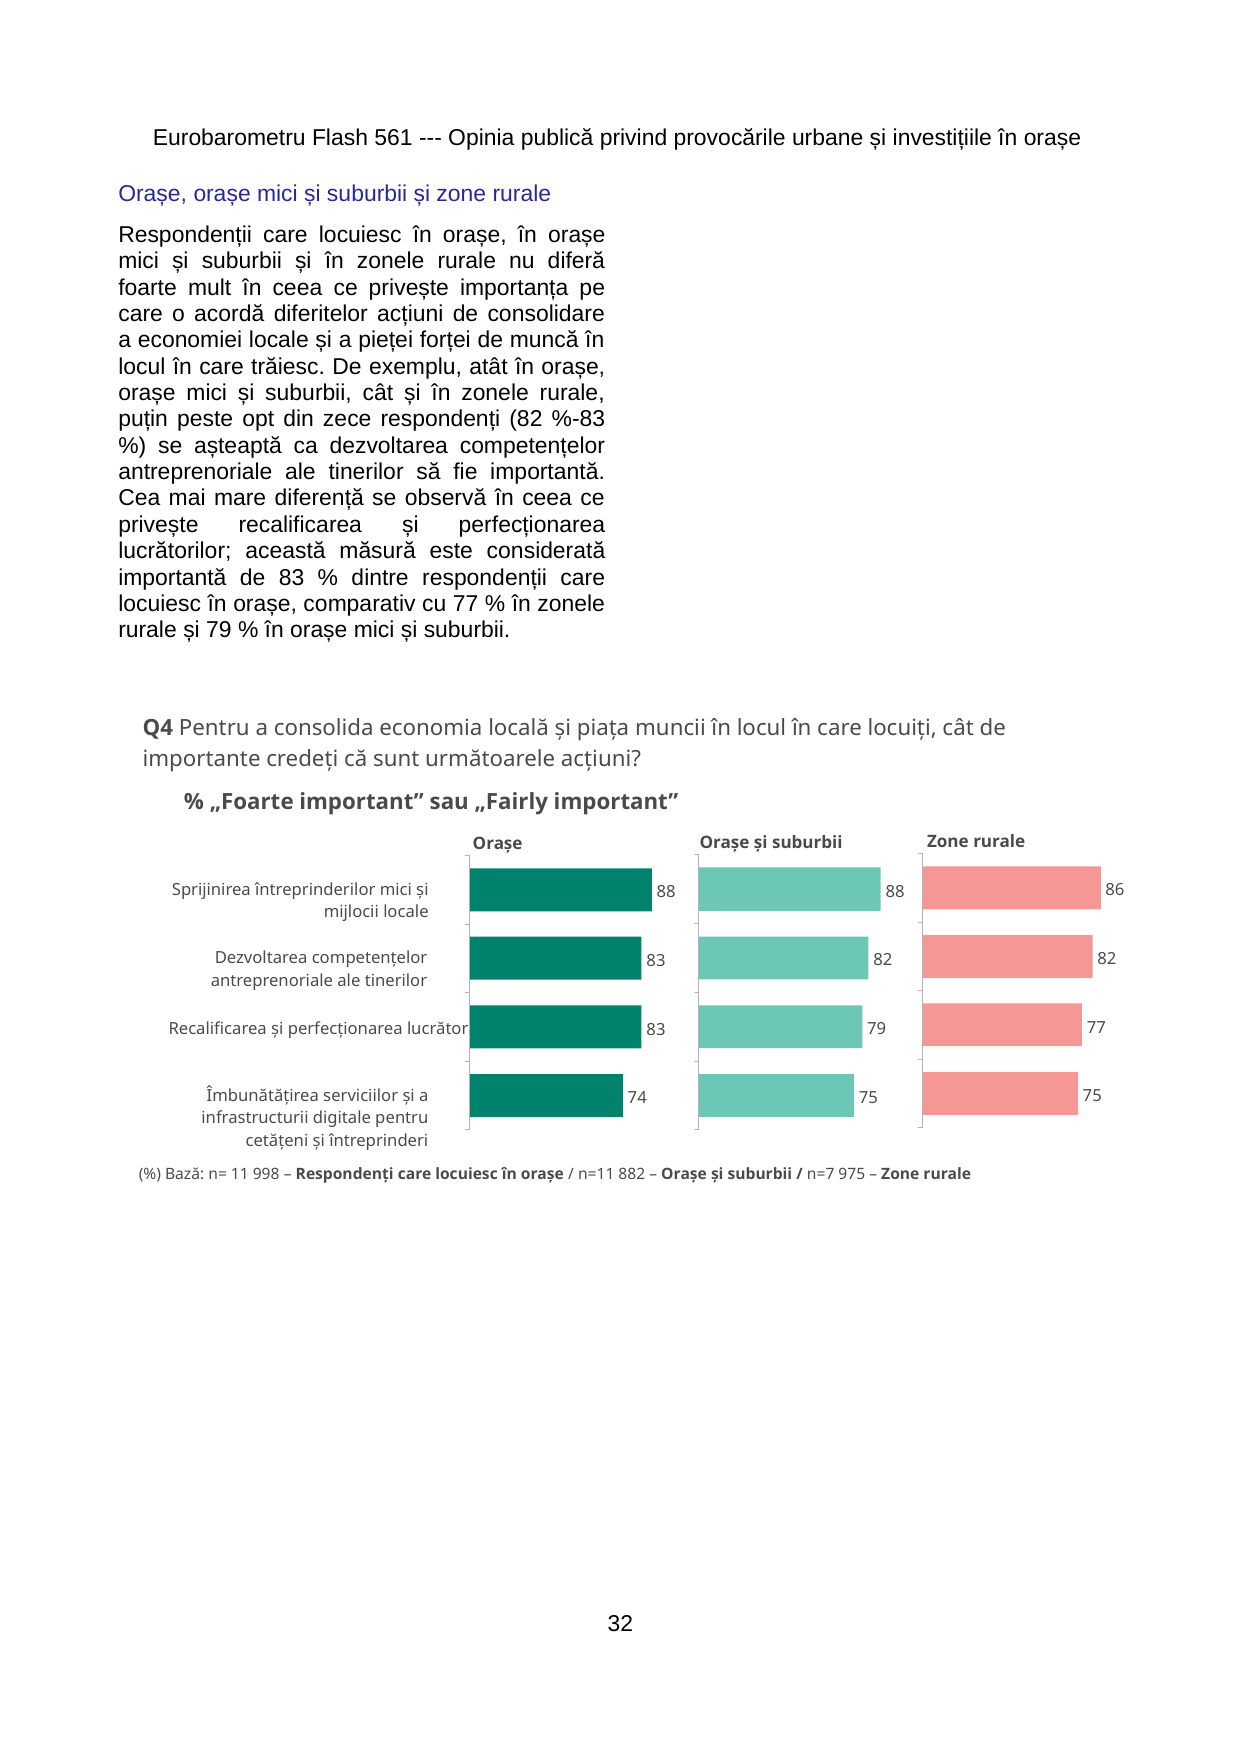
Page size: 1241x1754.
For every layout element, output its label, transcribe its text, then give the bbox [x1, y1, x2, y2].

text Orașe, orașe mici și suburbii și zone rurale [118, 180, 605, 206]
text Respondenții care locuiesc în orașe, în orașe mici și suburbii și în zonele rurale nu diferă foarte mult în ceea ce privește importanța pe care o acordă diferitelor acțiuni de consolidare a economiei locale și a pieței forței de muncă în locul în care trăiesc. De exemplu, atât în orașe, orașe mici și suburbii, cât și în zonele rurale, puțin peste opt din zece respondenți (82 %-83 %) se așteaptă ca dezvoltarea competențelor antreprenoriale ale tinerilor să fie importantă. Cea mai mare diferență se observă în ceea ce privește recalificarea și perfecționarea lucrătorilor; această măsură este considerată importantă de 83 % dintre respondenții care locuiesc în orașe, comparativ cu 77 % în zonele rurale și 79 % în orașe mici și suburbii. [118, 221, 605, 642]
